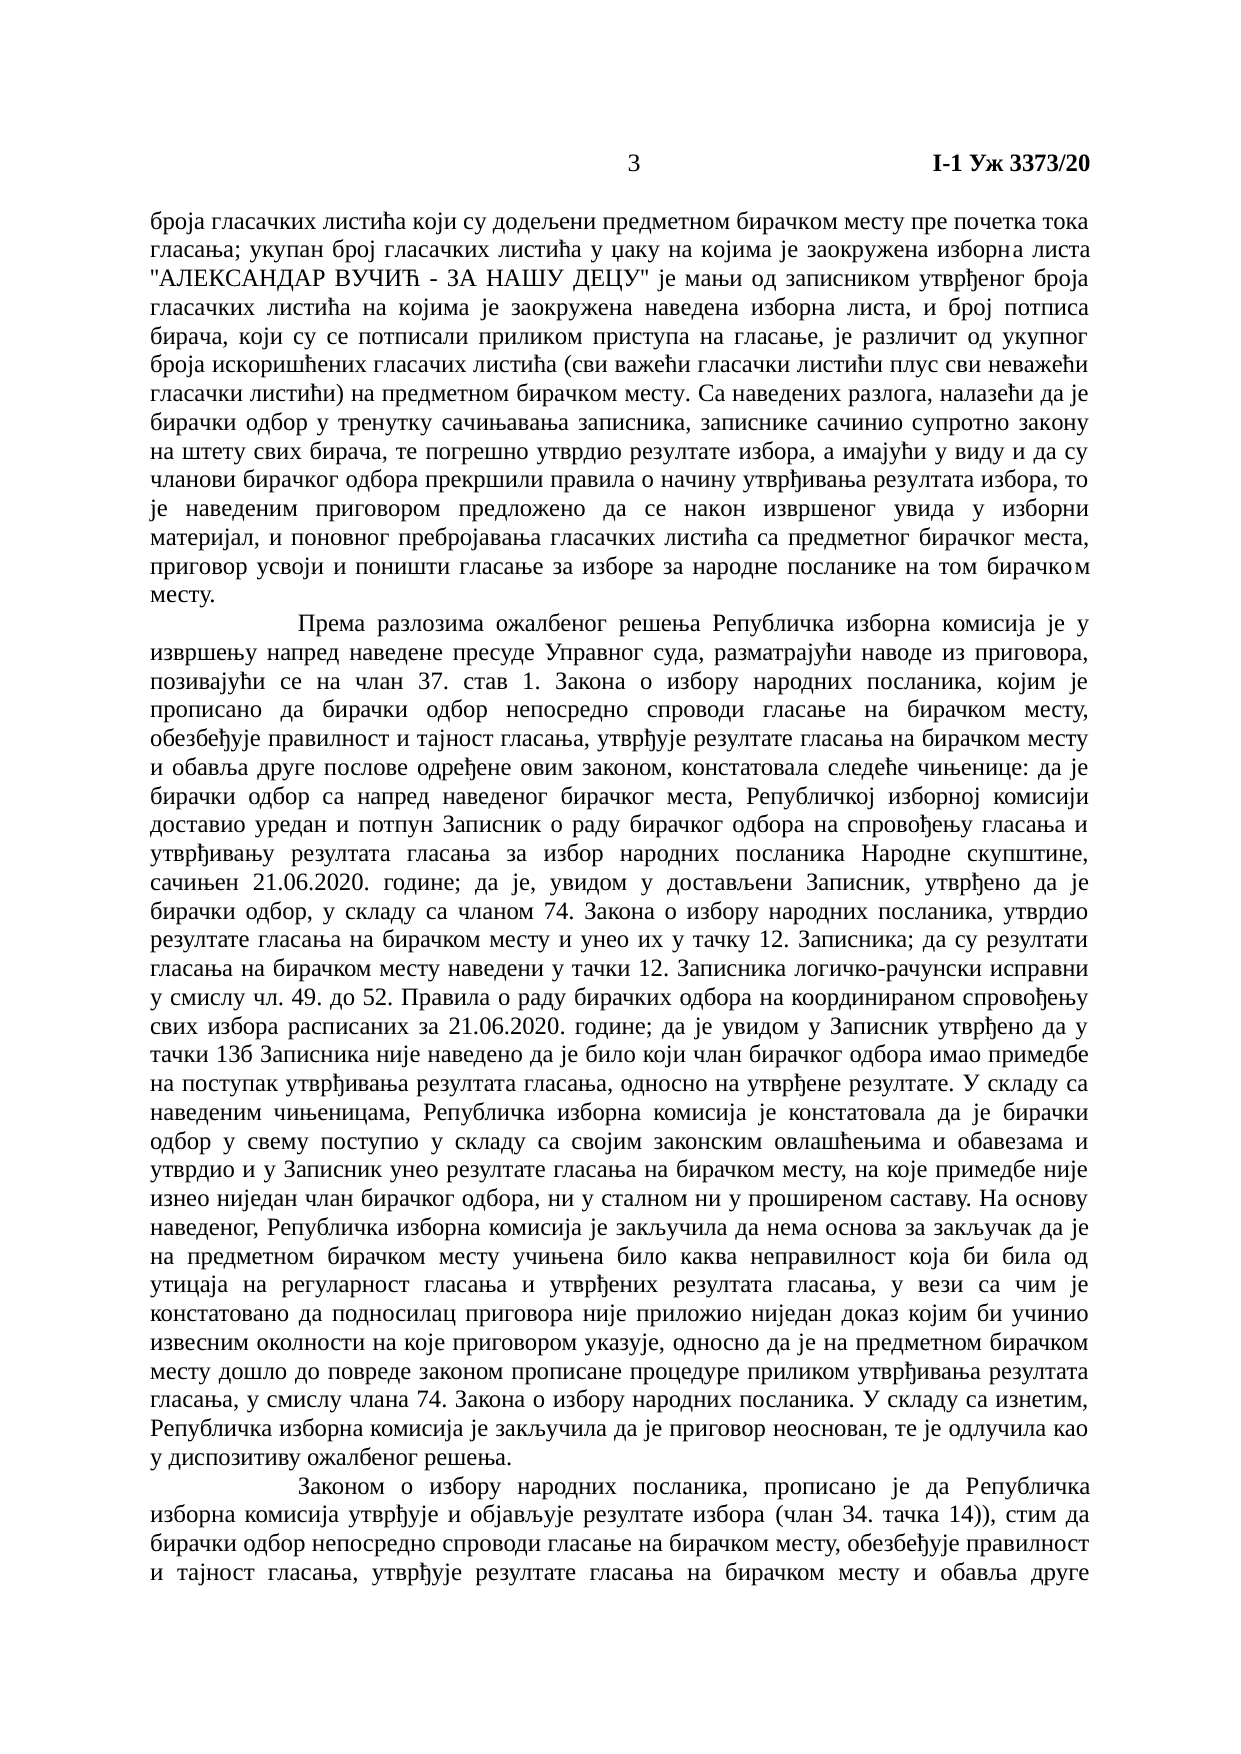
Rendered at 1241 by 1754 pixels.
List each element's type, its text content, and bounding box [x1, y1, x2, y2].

text броја гласачких листића који су додељени предметном бирачком месту пре почетка тока гласања; укупан број гласачких листића у џаку на којима је заокружена изборна листа ''АЛЕКСАНДАР ВУЧИЋ - ЗА НАШУ ДЕЦУ'' је мањи од записником утврђеног броја гласачких листића на којима је заокружена наведена изборна листа, и број потписа бирача, који су се потписали приликом приступа на гласање, је различит од укупног броја искоришћених гласачих листића (сви важећи гласачки листићи плус сви неважећи гласачки листићи) на предметном бирачком месту. Са наведених разлога, налазећи да је бирачки одбор у тренутку сачињавања записника, записнике сачинио супротно закону на штету свих бирача, те погрешно утврдио резултате избора, а имајући у виду и да су чланови бирачког одбора прекршили правила о начину утврђивања резултата избора, то је наведеним приговором предложено да се након извршеног увида у изборни материјал, и поновног пребројавања гласачких листића са предметног бирачког места, приговор усвоји и поништи гласање за изборе за народне посланике на том бирачком месту. [150, 206, 1090, 608]
text Према разлозима ожалбеног решења Републичка изборна комисија је у извршењу напред наведене пресуде Управног суда, разматрајући наводе из приговора, позивајући се на члан 37. став 1. Закона о избору народних посланика, којим је прописано да бирачки одбор непосредно спроводи гласање на бирачком месту, обезбеђује правилност и тајност гласања, утврђује резултате гласања на бирачком месту и обавља друге послове одређене овим законом, констатовала следеће чињенице: да је бирачки одбор са напред наведеног бирачког места, Републичкој изборној комисији доставио уредан и потпун Записник о раду бирачког одбора на спровођењу гласања и утврђивању резултата гласања за избор народних посланика Народне скупштине, сачињен 21.06.2020. године; да је, увидом у достављени Записник, утврђено да је бирачки одбор, у складу са чланом 74. Закона о избору народних посланика, утврдио резултате гласања на бирачком месту и унео их у тачку 12. Записника; да су резултати гласања на бирачком месту наведени у тачки 12. Записника логичко-рачунски исправни у смислу чл. 49. до 52. Правила о раду бирачких одбора на координираном спровођењу свих избора расписаних за 21.06.2020. године; да је увидом у Записник утврђено да у тачки 13б Записника није наведено да је било који члан бирачког одбора имао примедбе на поступак утврђивања резултата гласања, односно на утврђене резултате. У складу са наведеним чињеницама, Републичка изборна комисија је констатовала да је бирачки одбор у свему поступио у складу са својим законским овлашћењима и обавезама и утврдио и у Записник унео резултате гласања на бирачком месту, на које примедбе није изнео ниједан члан бирачког одбора, ни у сталном ни у проширеном саставу. На основу наведеног, Републичка изборна комисија је закључила да нема основа за закључак да је на предметном бирачком месту учињена било каква неправилност која би била од утицаја на регуларност гласања и утврђених резултата гласања, у вези са чим је констатовано да подносилац приговора није приложио ниједан доказ којим би учинио извесним околности на које приговором указује, односно да је на предметном бирачком месту дошло до повреде законом прописане процедуре приликом утврђивања резултата гласања, у смислу члана 74. Закона о избору народних посланика. У складу са изнетим, Републичка изборна комисија је закључила да је приговор неоснован, те је одлучила као у диспозитиву ожалбеног решења. [150, 608, 1090, 1471]
text Законом о избору народних посланика, прописано је да Републичка изборна комисија утврђује и објављује резултате избора (члан 34. тачка 14)), стим да бирачки одбор непосредно спроводи гласање на бирачком месту, обезбеђује правилност и тајност гласања, утврђује резултате гласања на бирачком месту и обавља друге [150, 1471, 1090, 1586]
